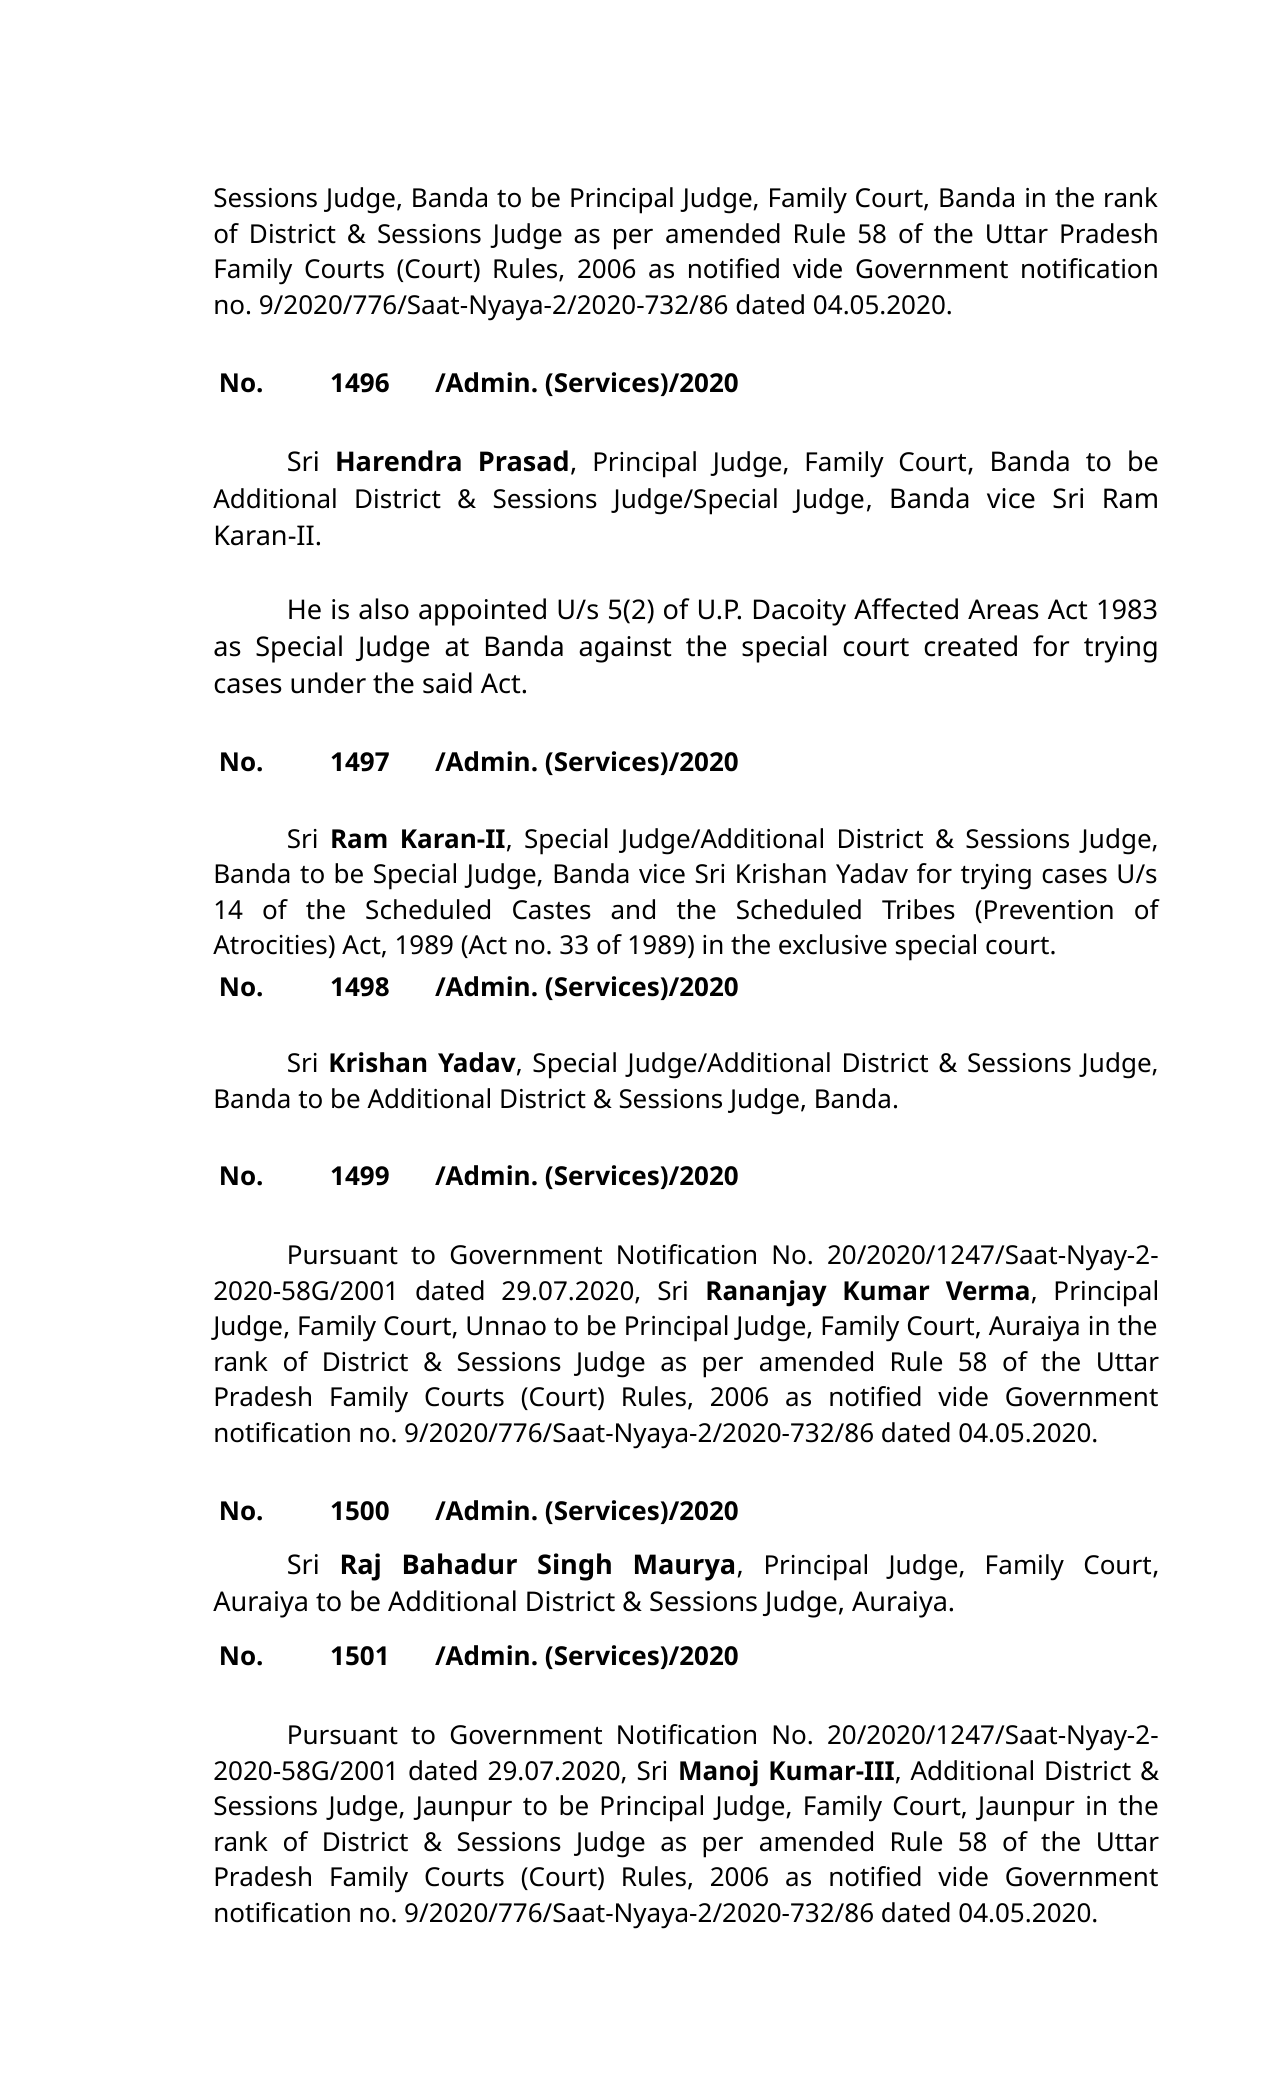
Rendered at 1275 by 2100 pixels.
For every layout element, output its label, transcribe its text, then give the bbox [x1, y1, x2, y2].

text Sri Harendra Prasad, Principal Judge, Family Court, Banda to be Additional District & Sessions Judge/Special Judge, Banda vice Sri Ram Karan-II. [213, 443, 1159, 553]
table_header No. [213, 963, 287, 1009]
text Sessions Judge, Banda to be Principal Judge, Family Court, Banda in the rank of District & Sessions Judge as per amended Rule 58 of the Uttar Pradesh Family Courts (Court) Rules, 2006 as notified vide Government notification no. 9/2020/776/Saat-Nyaya-2/2020-732/86 dated 04.05.2020. [213, 180, 1159, 322]
text Pursuant to Government Notification No. 20/2020/1247/Saat-Nyay-2-2020-58G/2001 dated 29.07.2020, Sri Manoj Kumar-III, Additional District & Sessions Judge, Jaunpur to be Principal Judge, Family Court, Jaunpur in the rank of District & Sessions Judge as per amended Rule 58 of the Uttar Pradesh Family Courts (Court) Rules, 2006 as notified vide Government notification no. 9/2020/776/Saat-Nyaya-2/2020-732/86 dated 04.05.2020. [213, 1715, 1159, 1930]
table_header /Admin. (Services)/2020 [429, 738, 787, 785]
text Sri Raj Bahadur Singh Maurya, Principal Judge, Family Court, Auraiya to be Additional District & Sessions Judge, Auraiya. [213, 1546, 1159, 1619]
text He is also appointed U/s 5(2) of U.P. Dacoity Affected Areas Act 1983 as Special Judge at Banda against the special court created for trying cases under the said Act. [213, 590, 1159, 701]
table_header [287, 738, 429, 785]
table_header [287, 1151, 429, 1198]
table_header [287, 963, 429, 1009]
table_header No. [213, 1631, 287, 1678]
table_header /Admin. (Services)/2020 [429, 1151, 787, 1198]
text Sri Ram Karan-II, Special Judge/Additional District & Sessions Judge, Banda to be Special Judge, Banda vice Sri Krishan Yadav for trying cases U/s 14 of the Scheduled Castes and the Scheduled Tribes (Prevention of Atrocities) Act, 1989 (Act no. 33 of 1989) in the exclusive special court. [213, 820, 1159, 962]
table_header No. [213, 1487, 287, 1534]
table_header /Admin. (Services)/2020 [429, 359, 787, 406]
text Pursuant to Government Notification No. 20/2020/1247/Saat-Nyay-2-2020-58G/2001 dated 29.07.2020, Sri Rananjay Kumar Verma, Principal Judge, Family Court, Unnao to be Principal Judge, Family Court, Auraiya in the rank of District & Sessions Judge as per amended Rule 58 of the Uttar Pradesh Family Courts (Court) Rules, 2006 as notified vide Government notification no. 9/2020/776/Saat-Nyaya-2/2020-732/86 dated 04.05.2020. [213, 1235, 1159, 1450]
table_header /Admin. (Services)/2020 [429, 1631, 787, 1678]
table_header [287, 359, 429, 406]
table_header [287, 1487, 429, 1534]
table_header /Admin. (Services)/2020 [429, 1487, 787, 1534]
table_header [287, 1631, 429, 1678]
table_header No. [213, 1151, 287, 1198]
table_header /Admin. (Services)/2020 [429, 963, 787, 1009]
table_header No. [213, 359, 287, 406]
table_header No. [213, 738, 287, 785]
text Sri Krishan Yadav, Special Judge/Additional District & Sessions Judge, Banda to be Additional District & Sessions Judge, Banda. [213, 1045, 1159, 1116]
